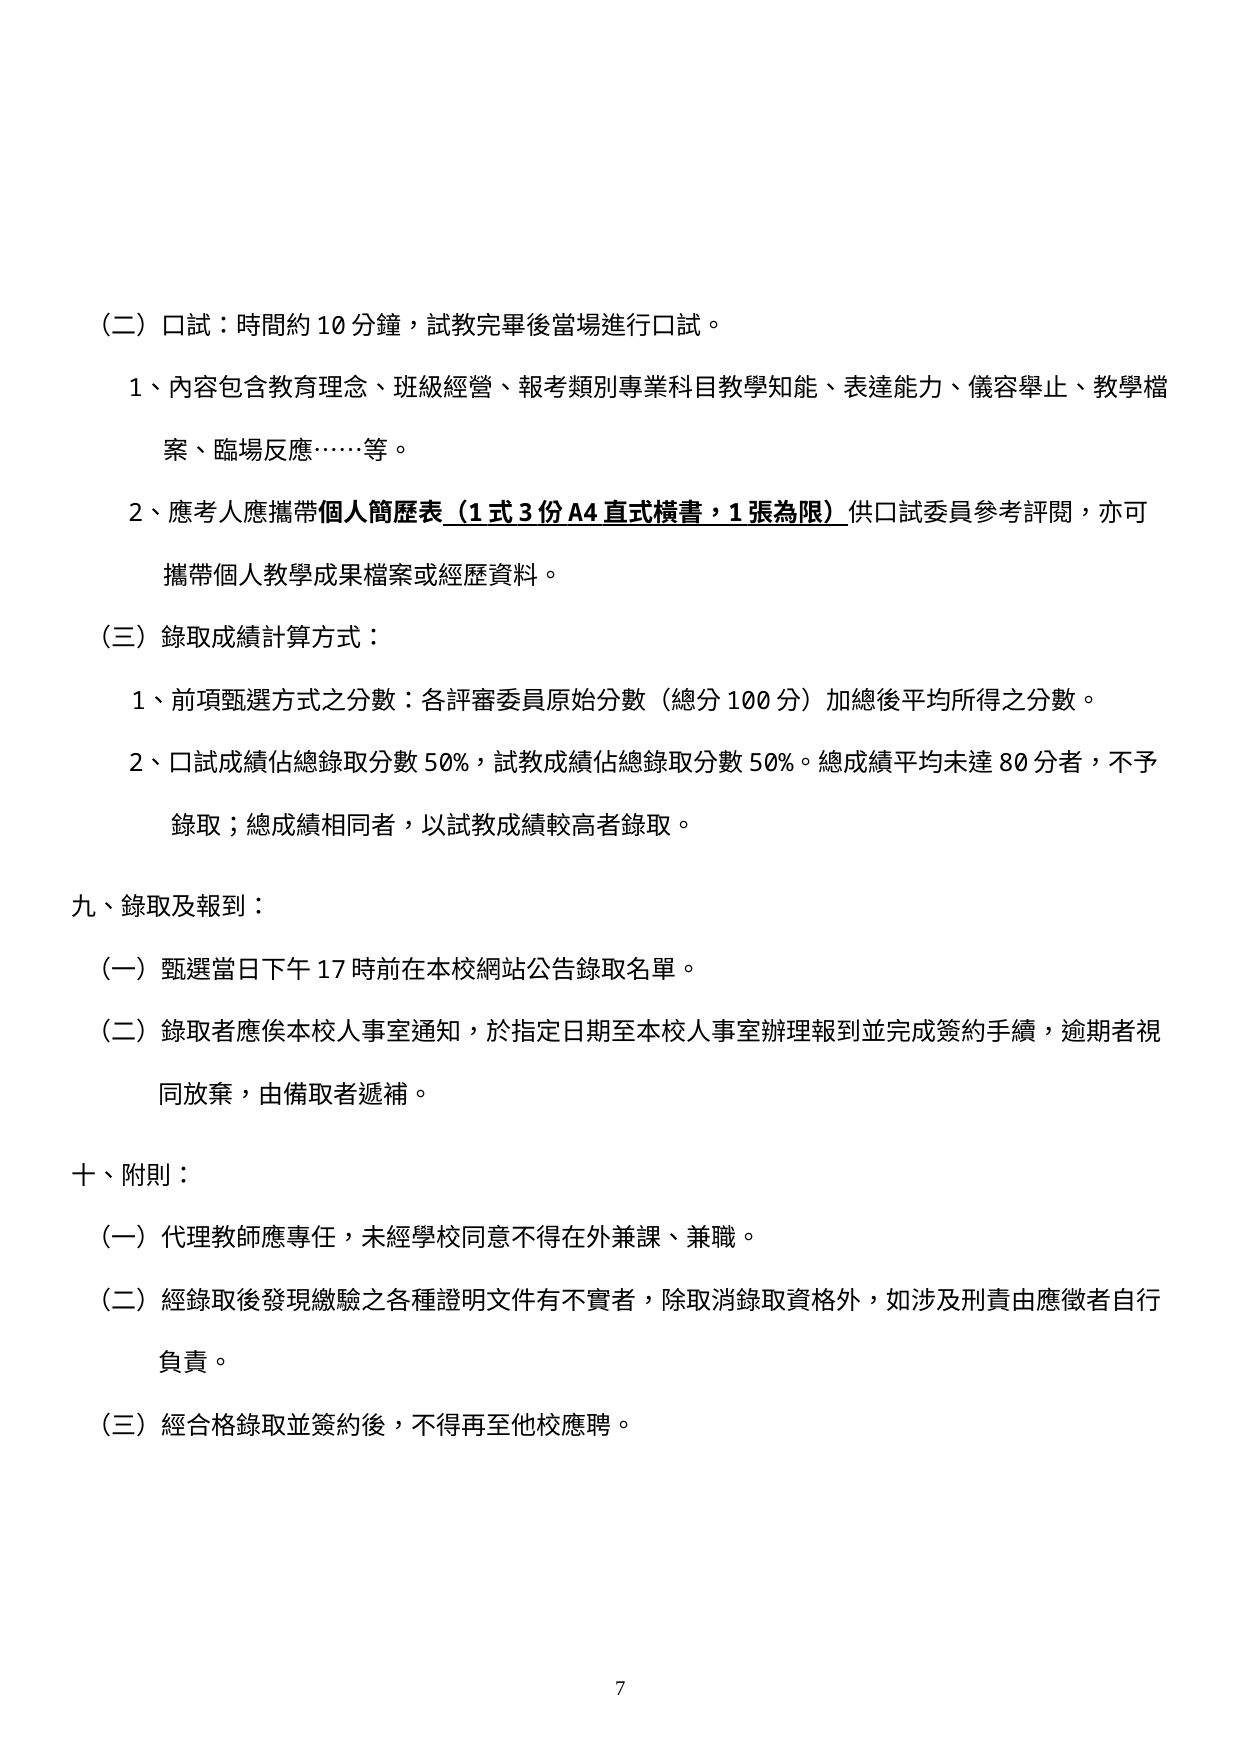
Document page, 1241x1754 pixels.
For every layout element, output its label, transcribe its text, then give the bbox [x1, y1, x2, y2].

text 1、內容包含教育理念、班級經營、報考類別專業科目教學知能、表達能力、儀容舉止、教學檔案、臨場反應……等。 [113, 344, 1169, 469]
text （二）口試：時間約10分鐘，試教完畢後當場進行口試。 [71, 282, 1169, 344]
text 2、口試成績佔總錄取分數50%，試教成績佔總錄取分數50%。總成績平均未達80分者，不予錄取；總成績相同者，以試教成績較高者錄取。 [83, 719, 1169, 844]
text （三）錄取成績計算方式： [71, 594, 1169, 657]
text （三）經合格錄取並簽約後，不得再至他校應聘。 [71, 1382, 1169, 1444]
text 1、前項甄選方式之分數：各評審委員原始分數（總分100分）加總後平均所得之分數。 [71, 657, 1169, 719]
text （一）甄選當日下午17時前在本校網站公告錄取名單。 [71, 926, 1169, 988]
text 2、應考人應攜帶個人簡歷表（1式3份A4直式橫書，1張為限）供口試委員參考評閱，亦可攜帶個人教學成果檔案或經歷資料。 [113, 469, 1169, 594]
text （二）經錄取後發現繳驗之各種證明文件有不實者，除取消錄取資格外，如涉及刑責由應徵者自行負責。 [71, 1257, 1169, 1382]
text 十、附則： [71, 1132, 1169, 1194]
text 九、錄取及報到： [71, 863, 1169, 926]
text （一）代理教師應專任，未經學校同意不得在外兼課、兼職。 [71, 1194, 1169, 1257]
text （二）錄取者應俟本校人事室通知，於指定日期至本校人事室辦理報到並完成簽約手續，逾期者視同放棄，由備取者遞補。 [71, 988, 1169, 1113]
